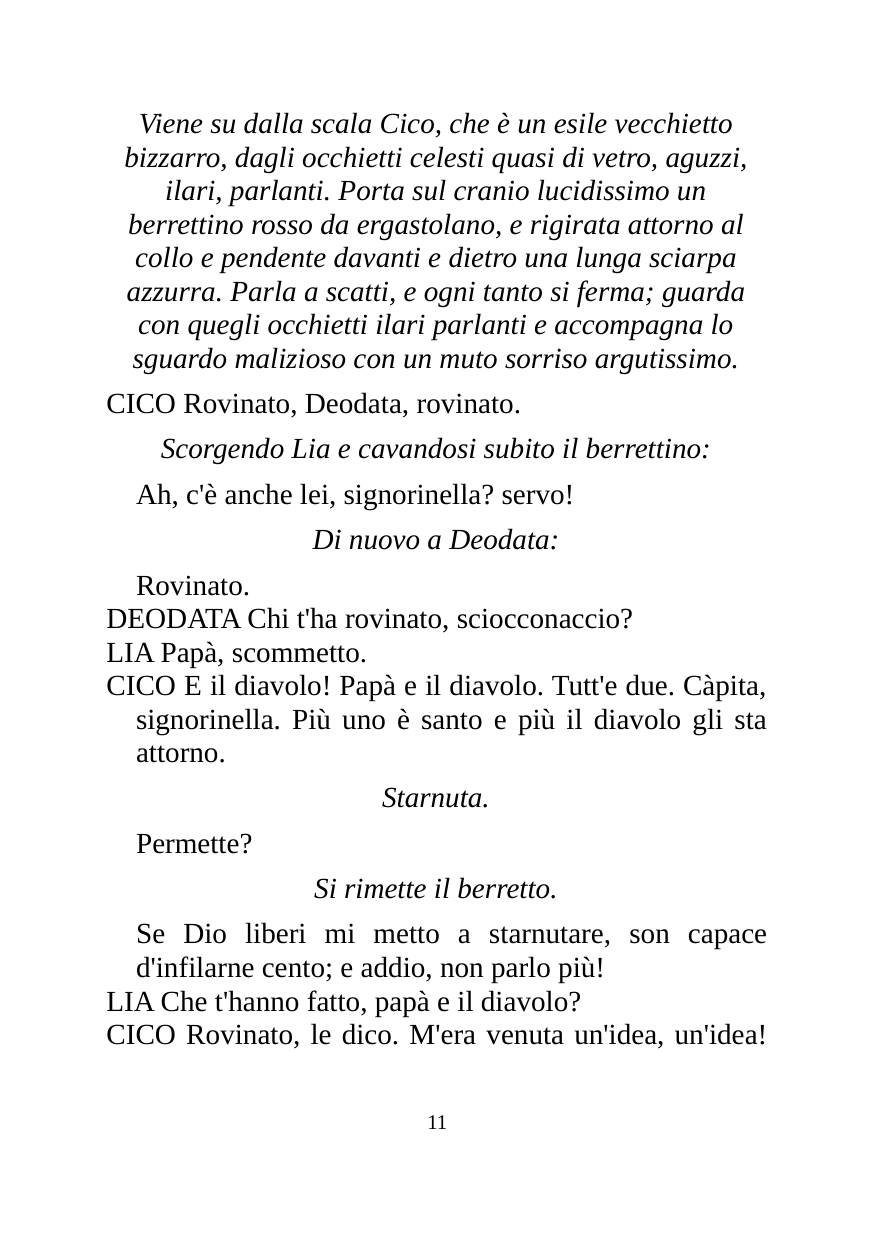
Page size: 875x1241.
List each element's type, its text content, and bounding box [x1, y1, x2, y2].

text LIA Che t'hanno fatto, papà e il diavolo? [106, 984, 768, 1017]
text Rovinato. [136, 568, 768, 601]
text Viene su dalla scala Cico, che è un esile vecchietto bizzarro, dagli occhietti celesti quasi di vetro, aguzzi, ilari, parlanti. Porta sul cranio lucidissimo un berrettino rosso da ergastolano, e rigirata attorno al collo e pendente davanti e dietro una lunga sciarpa azzurra. Parla a scatti, e ogni tanto si ferma; guarda con quegli occhietti ilari parlanti e accompagna lo sguardo malizioso con un muto sorriso argutissimo. [106, 106, 768, 374]
text Permette? [136, 826, 768, 859]
text CICO Rovinato, Deodata, rovinato. [106, 386, 768, 420]
text Si rimette il berretto. [106, 871, 768, 905]
text Di nuovo a Deodata: [106, 522, 768, 556]
text Ah, c'è anche lei, signorinella? servo! [136, 477, 768, 511]
text DEODATA Chi t'ha rovinato, sciocconaccio? [106, 601, 768, 635]
text Starnuta. [106, 781, 768, 814]
text Scorgendo Lia e cavandosi subito il berrettino: [106, 432, 768, 465]
text LIA Papà, scommetto. [106, 635, 768, 668]
text CICO Rovinato, le dico. M'era venuta un'idea, un'idea! [106, 1017, 768, 1051]
text CICO E il diavolo! Papà e il diavolo. Tutt'e due. Càpita, signorinella. Più uno è santo e più il diavolo gli sta attorno. [106, 668, 768, 769]
text Se Dio liberi mi metto a starnutare, son capace d'infilarne cento; e addio, non parlo più! [136, 917, 768, 984]
